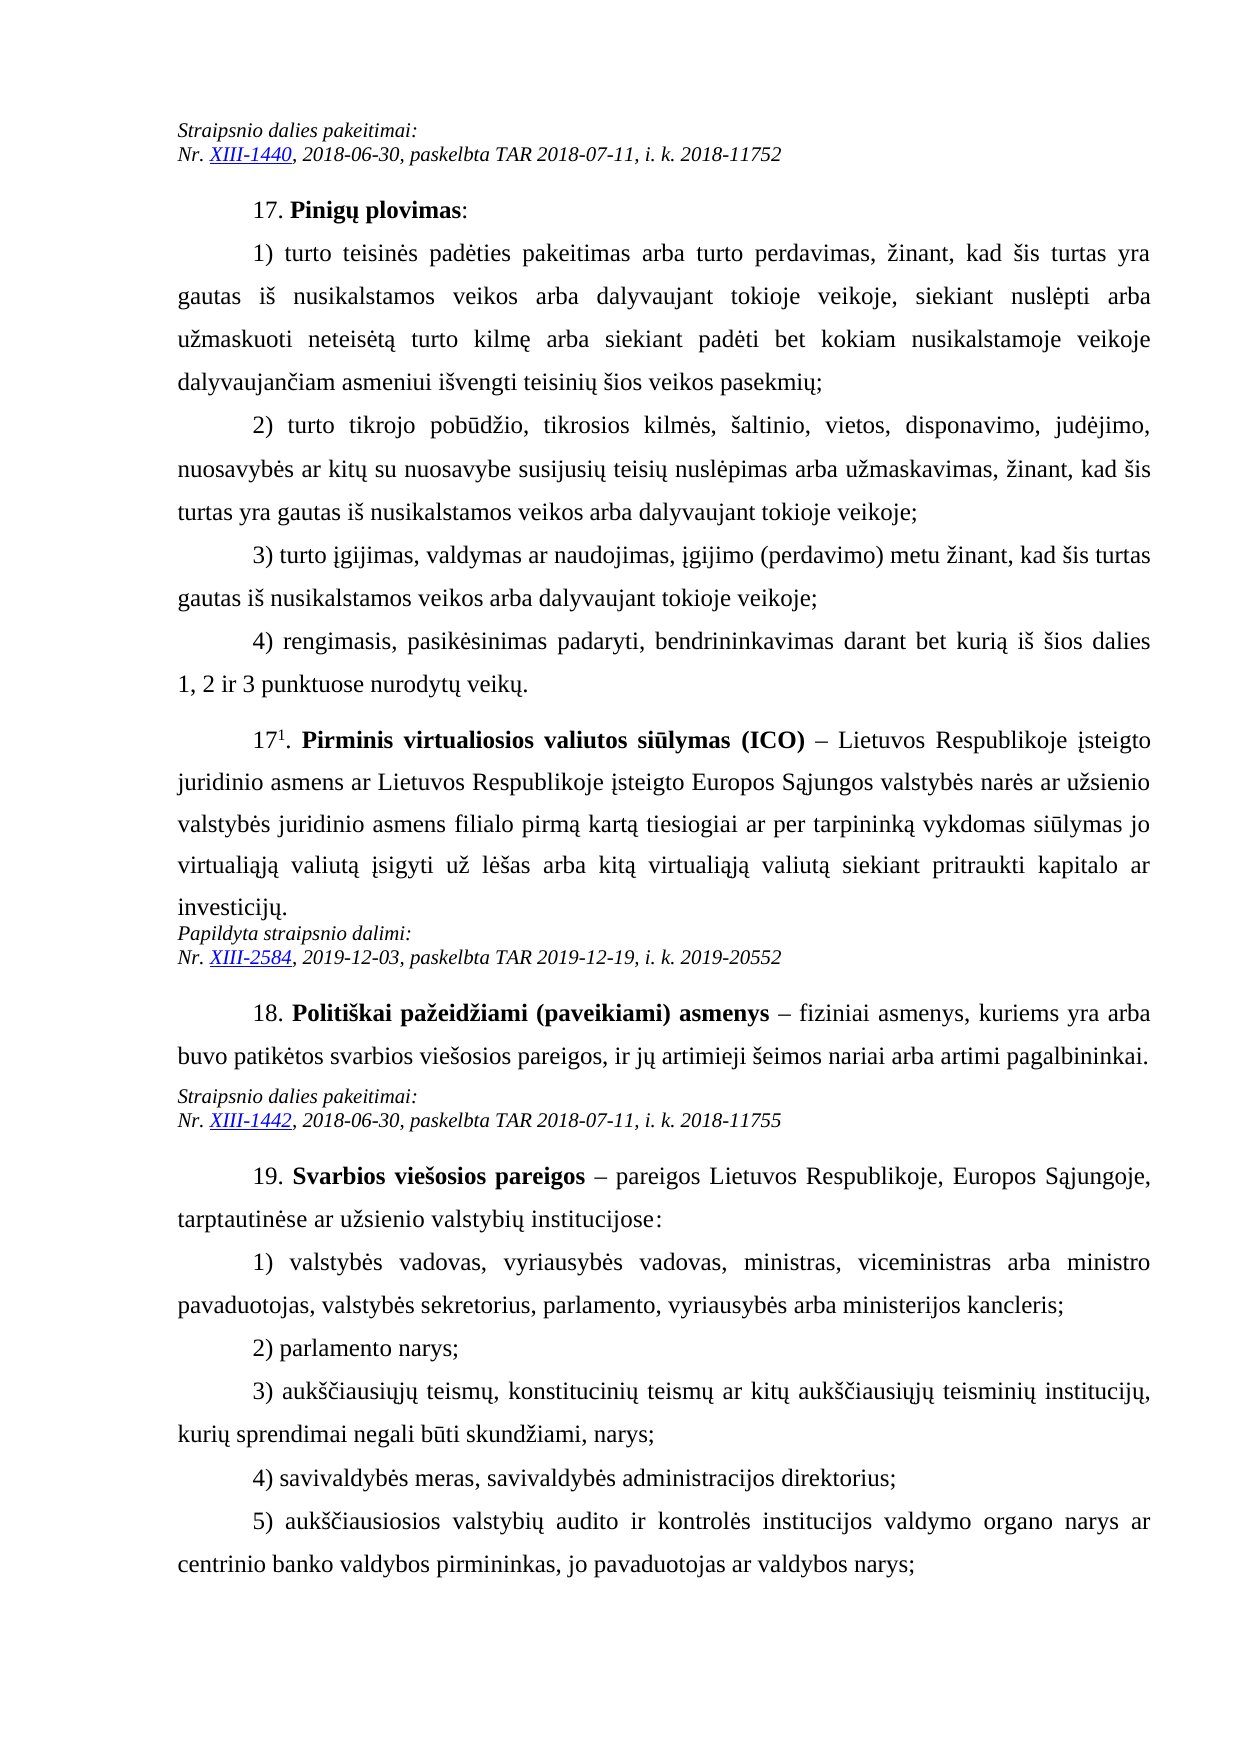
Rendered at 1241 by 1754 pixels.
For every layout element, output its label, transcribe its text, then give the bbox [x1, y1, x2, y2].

text 1) turto teisinės padėties pakeitimas arba turto perdavimas, žinant, kad šis turtas yra gautas iš nusikalstamos veikos arba dalyvaujant tokioje veikoje, siekiant nuslėpti arba užmaskuoti neteisėtą turto kilmę arba siekiant padėti bet kokiam nusikalstamoje veikoje dalyvaujančiam asmeniui išvengti teisinių šios veikos pasekmių; [177, 238, 1152, 396]
text 18. Politiškai pažeidžiami (paveikiami) asmenys – fiziniai asmenys, kuriems yra arba buvo patikėtos svarbios viešosios pareigos, ir jų artimieji šeimos nariai arba artimi pagalbininkai. [177, 998, 1152, 1069]
text 5) aukščiausiosios valstybių audito ir kontrolės institucijos valdymo organo narys ar centrinio banko valdybos pirmininkas, jo pavaduotojas ar valdybos narys; [177, 1506, 1152, 1578]
text Nr. XIII-1440, 2018-06-30, paskelbta TAR 2018-07-11, i. k. 2018-11752 [177, 142, 1152, 166]
text 1) valstybės vadovas, vyriausybės vadovas, ministras, viceministras arba ministro pavaduotojas, valstybės sekretorius, parlamento, vyriausybės arba ministerijos kancleris; [177, 1247, 1152, 1319]
text 171. Pirminis virtualiosios valiutos siūlymas (ICO) – Lietuvos Respublikoje įsteigto juridinio asmens ar Lietuvos Respublikoje įsteigto Europos Sąjungos valstybės narės ar užsienio valstybės juridinio asmens filialo pirmą kartą tiesiogiai ar per tarpininką vykdomas siūlymas jo virtualiąją valiutą įsigyti už lėšas arba kitą virtualiąją valiutą siekiant pritraukti kapitalo ar investicijų. [177, 712, 1152, 921]
text Straipsnio dalies pakeitimai: [177, 1084, 1152, 1108]
text 4) savivaldybės meras, savivaldybės administracijos direktorius; [177, 1463, 1152, 1491]
text 2) parlamento narys; [177, 1333, 1152, 1362]
text 3) aukščiausiųjų teismų, konstitucinių teismų ar kitų aukščiausiųjų teisminių institucijų, kurių sprendimai negali būti skundžiami, narys; [177, 1376, 1152, 1448]
text Nr. XIII-1442, 2018-06-30, paskelbta TAR 2018-07-11, i. k. 2018-11755 [177, 1108, 1152, 1132]
text Straipsnio dalies pakeitimai: [177, 118, 1152, 142]
text Nr. XIII-2584, 2019-12-03, paskelbta TAR 2019-12-19, i. k. 2019-20552 [177, 945, 1152, 969]
text 2) turto tikrojo pobūdžio, tikrosios kilmės, šaltinio, vietos, disponavimo, judėjimo, nuosavybės ar kitų su nuosavybe susijusių teisių nuslėpimas arba užmaskavimas, žinant, kad šis turtas yra gautas iš nusikalstamos veikos arba dalyvaujant tokioje veikoje; [177, 411, 1152, 526]
text Papildyta straipsnio dalimi: [177, 921, 1152, 945]
text 19. Svarbios viešosios pareigos – pareigos Lietuvos Respublikoje, Europos Sąjungoje, tarptautinėse ar užsienio valstybių institucijose: [177, 1161, 1152, 1233]
text 3) turto įgijimas, valdymas ar naudojimas, įgijimo (perdavimo) metu žinant, kad šis turtas gautas iš nusikalstamos veikos arba dalyvaujant tokioje veikoje; [177, 540, 1152, 612]
text 4) rengimasis, pasikėsinimas padaryti, bendrininkavimas darant bet kurią iš šios dalies 1, 2 ir 3 punktuose nurodytų veikų. [177, 626, 1152, 698]
text 17. Pinigų plovimas: [177, 195, 1152, 224]
